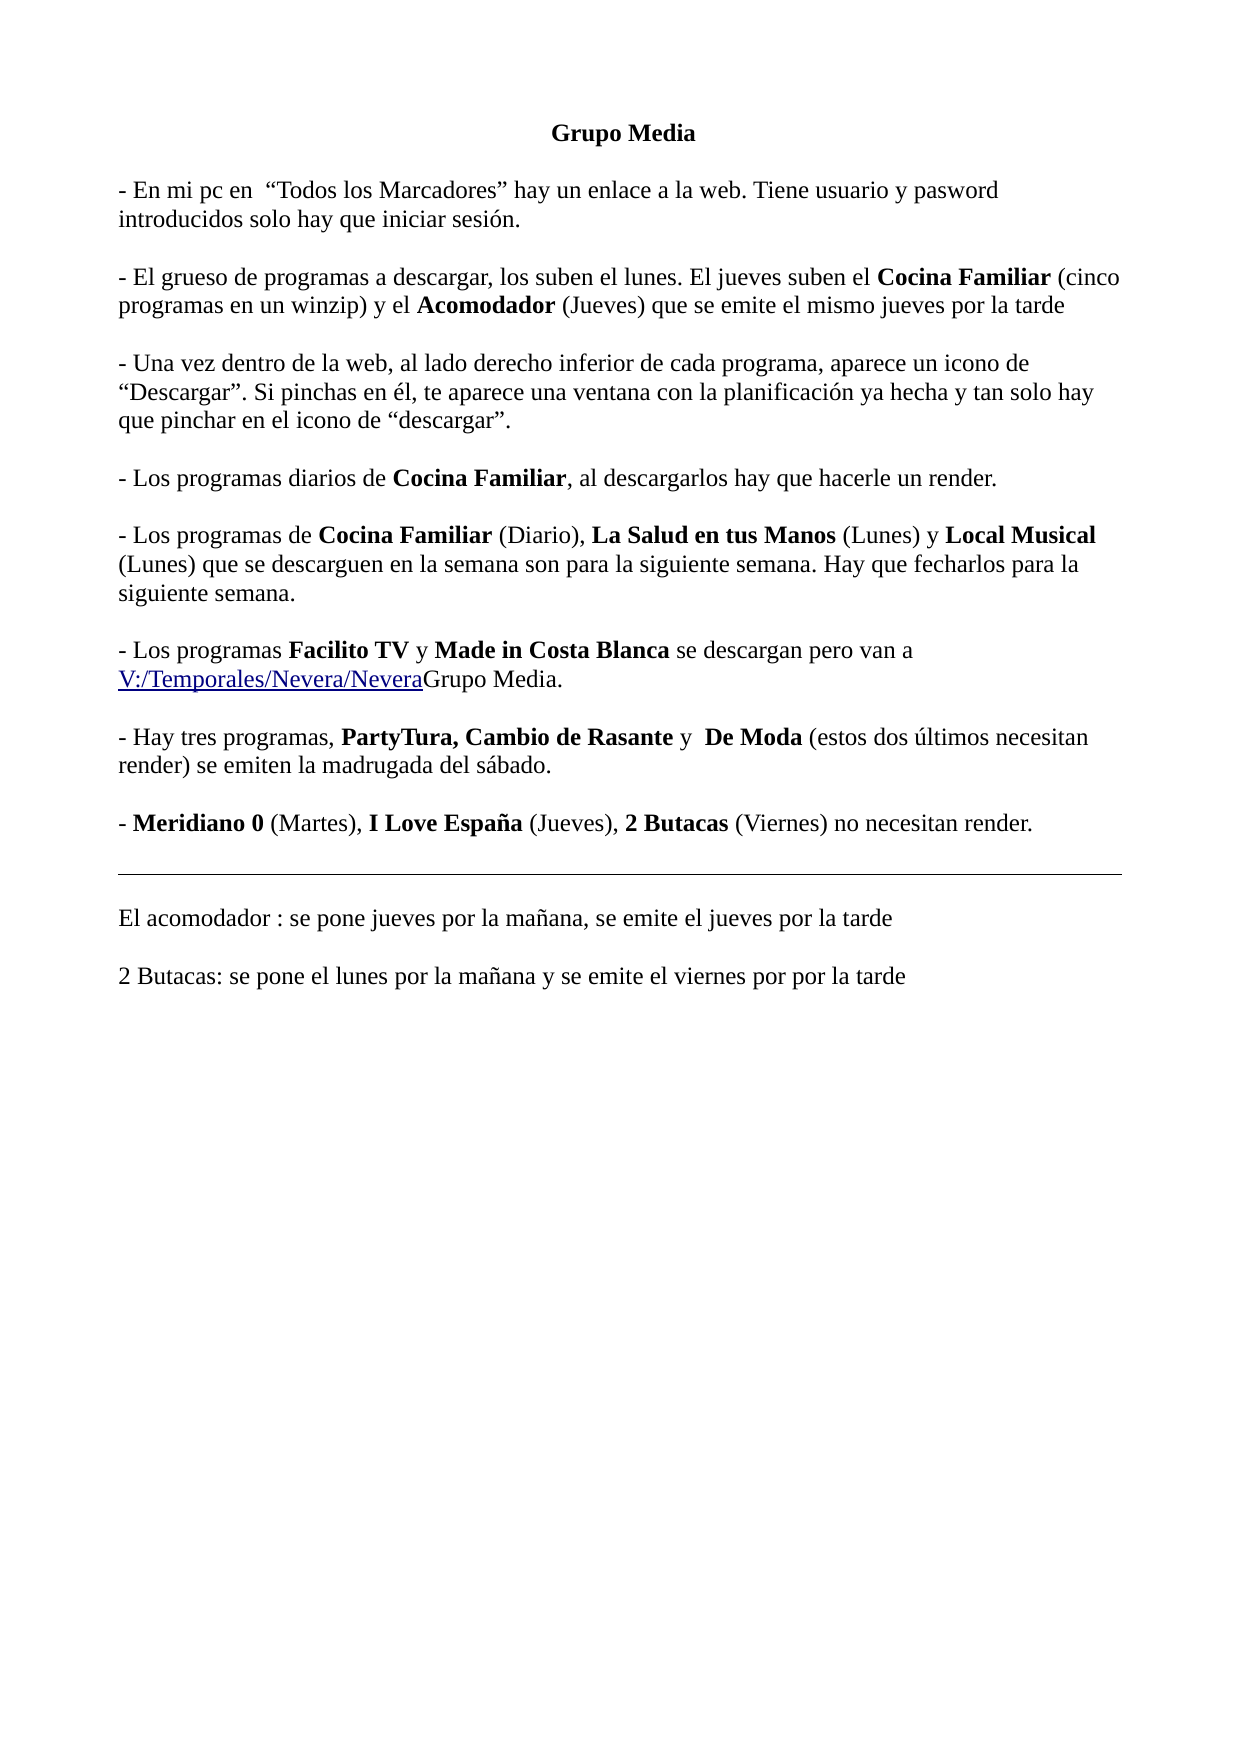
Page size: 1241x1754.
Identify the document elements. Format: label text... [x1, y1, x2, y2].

text - Los programas diarios de Cocina Familiar, al descargarlos hay que hacerle un render. [118, 463, 1122, 492]
text - Meridiano 0 (Martes), I Love España (Jueves), 2 Butacas (Viernes) no necesitan render. [118, 808, 1122, 837]
text - Hay tres programas, PartyTura, Cambio de Rasante y De Moda (estos dos últimos necesitan render) se emiten la madrugada del sábado. [118, 722, 1122, 779]
text - Los programas Facilito TV y Made in Costa Blanca se descargan pero van a V:/Temporales/Nevera/NeveraGrupo Media. [118, 636, 1122, 693]
text - El grueso de programas a descargar, los suben el lunes. El jueves suben el Cocina Familiar (cinco programas en un winzip) y el Acomodador (Jueves) que se emite el mismo jueves por la tarde [118, 262, 1122, 319]
text - Una vez dentro de la web, al lado derecho inferior de cada programa, aparece un icono de “Descargar”. Si pinchas en él, te aparece una ventana con la planificación ya hecha y tan solo hay que pinchar en el icono de “descargar”. [118, 348, 1122, 434]
text 2 Butacas: se pone el lunes por la mañana y se emite el viernes por por la tarde [118, 961, 1122, 989]
text El acomodador : se pone jueves por la mañana, se emite el jueves por la tarde [118, 903, 1122, 932]
text - Los programas de Cocina Familiar (Diario), La Salud en tus Manos (Lunes) y Local Musical (Lunes) que se descarguen en la semana son para la siguiente semana. Hay que fecharlos para la siguiente semana. [118, 521, 1122, 607]
text - En mi pc en “Todos los Marcadores” hay un enlace a la web. Tiene usuario y pasword introducidos solo hay que iniciar sesión. [118, 176, 1122, 233]
text Grupo Media [118, 118, 1122, 147]
